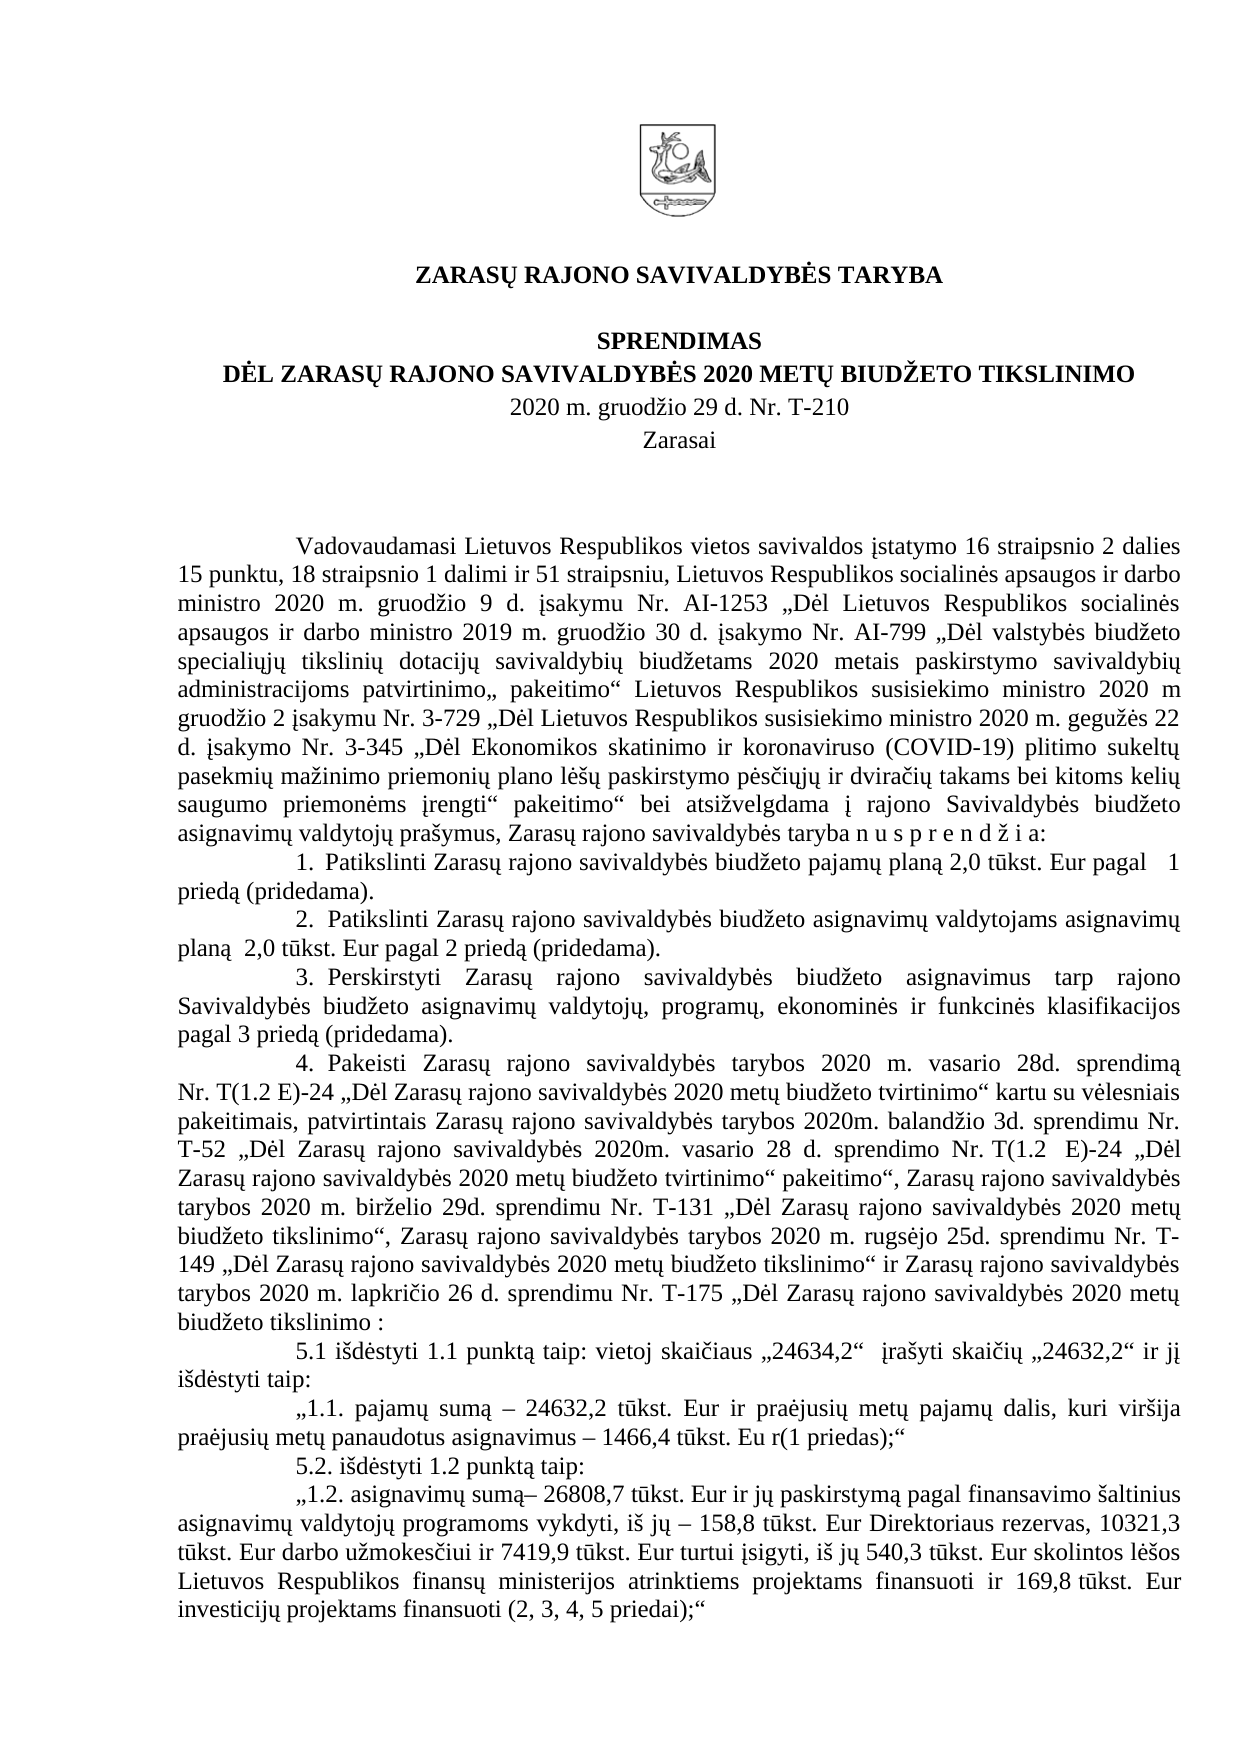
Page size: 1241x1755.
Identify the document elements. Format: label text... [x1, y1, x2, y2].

text „1.1. pajamų sumą – 24632,2 tūkst. Eur ir praėjusių metų pajamų dalis, kuri viršija praėjusių metų panaudotus asignavimus – 1466,4 tūkst. Eu r(1 priedas);“ [177, 1393, 1181, 1451]
text 1. Patikslinti Zarasų rajono savivaldybės biudžeto pajamų planą 2,0 tūkst. Eur pagal 1 priedą (pridedama). [177, 847, 1181, 904]
text 3. Perskirstyti Zarasų rajono savivaldybės biudžeto asignavimus tarp rajono Savivaldybės biudžeto asignavimų valdytojų, programų, ekonominės ir funkcinės klasifikacijos pagal 3 priedą (pridedama). [177, 962, 1181, 1048]
text Zarasai [177, 426, 1181, 454]
text dėl zARASŲ RAJONO SAVIVALDYBĖS 2020 METŲ BIUDŽETO tikslinimo [177, 359, 1181, 388]
text SPRENDIMAS [177, 326, 1181, 355]
text Vadovaudamasi Lietuvos Respublikos vietos savivaldos įstatymo 16 straipsnio 2 dalies 15 punktu, 18 straipsnio 1 dalimi ir 51 straipsniu, Lietuvos Respublikos socialinės apsaugos ir darbo ministro 2020 m. gruodžio 9 d. įsakymu Nr. AI-1253 „Dėl Lietuvos Respublikos socialinės apsaugos ir darbo ministro 2019 m. gruodžio 30 d. įsakymo Nr. AI-799 „Dėl valstybės biudžeto specialiųjų tikslinių dotacijų savivaldybių biudžetams 2020 metais paskirstymo savivaldybių administracijoms patvirtinimo„ pakeitimo“ Lietuvos Respublikos susisiekimo ministro 2020 m gruodžio 2 įsakymu Nr. 3-729 „Dėl Lietuvos Respublikos susisiekimo ministro 2020 m. gegužės 22 d. įsakymo Nr. 3-345 „Dėl Ekonomikos skatinimo ir koronaviruso (COVID-19) plitimo sukeltų pasekmių mažinimo priemonių plano lėšų paskirstymo pėsčiųjų ir dviračių takams bei kitoms kelių saugumo priemonėms įrengti“ pakeitimo“ bei atsižvelgdama į rajono Savivaldybės biudžeto asignavimų valdytojų prašymus, Zarasų rajono savivaldybės taryba n u s p r e n d ž i a: [177, 531, 1181, 847]
text 5.1 išdėstyti 1.1 punktą taip: vietoj skaičiaus „24634,2“ įrašyti skaičių „24632,2“ ir jį išdėstyti taip: [177, 1336, 1181, 1393]
text 4. Pakeisti Zarasų rajono savivaldybės tarybos 2020 m. vasario 28d. sprendimą Nr. T(1.2 E)-24 „Dėl Zarasų rajono savivaldybės 2020 metų biudžeto tvirtinimo“ kartu su vėlesniais pakeitimais, patvirtintais Zarasų rajono savivaldybės tarybos 2020m. balandžio 3d. sprendimu Nr. T-52 „Dėl Zarasų rajono savivaldybės 2020m. vasario 28 d. sprendimo Nr. T(1.2 E)-24 „Dėl Zarasų rajono savivaldybės 2020 metų biudžeto tvirtinimo“ pakeitimo“, Zarasų rajono savivaldybės tarybos 2020 m. birželio 29d. sprendimu Nr. T-131 „Dėl Zarasų rajono savivaldybės 2020 metų biudžeto tikslinimo“, Zarasų rajono savivaldybės tarybos 2020 m. rugsėjo 25d. sprendimu Nr. T-149 „Dėl Zarasų rajono savivaldybės 2020 metų biudžeto tikslinimo“ ir Zarasų rajono savivaldybės tarybos 2020 m. lapkričio 26 d. sprendimu Nr. T-175 „Dėl Zarasų rajono savivaldybės 2020 metų biudžeto tikslinimo : [177, 1048, 1181, 1336]
text 2020 m. gruodžio 29 d. Nr. T-210 [177, 392, 1181, 421]
text „1.2. asignavimų sumą– 26808,7 tūkst. Eur ir jų paskirstymą pagal finansavimo šaltinius asignavimų valdytojų programoms vykdyti, iš jų – 158,8 tūkst. Eur Direktoriaus rezervas, 10321,3 tūkst. Eur darbo užmokesčiui ir 7419,9 tūkst. Eur turtui įsigyti, iš jų 540,3 tūkst. Eur skolintos lėšos Lietuvos Respublikos finansų ministerijos atrinktiems projektams finansuoti ir 169,8 tūkst. Eur investicijų projektams finansuoti (2, 3, 4, 5 priedai);“ [177, 1479, 1181, 1623]
text Zarasų rajono savivaldybės TARYBA [177, 260, 1181, 289]
text 2. Patikslinti Zarasų rajono savivaldybės biudžeto asignavimų valdytojams asignavimų planą 2,0 tūkst. Eur pagal 2 priedą (pridedama). [177, 904, 1181, 962]
text 5.2. išdėstyti 1.2 punktą taip: [177, 1451, 1181, 1479]
